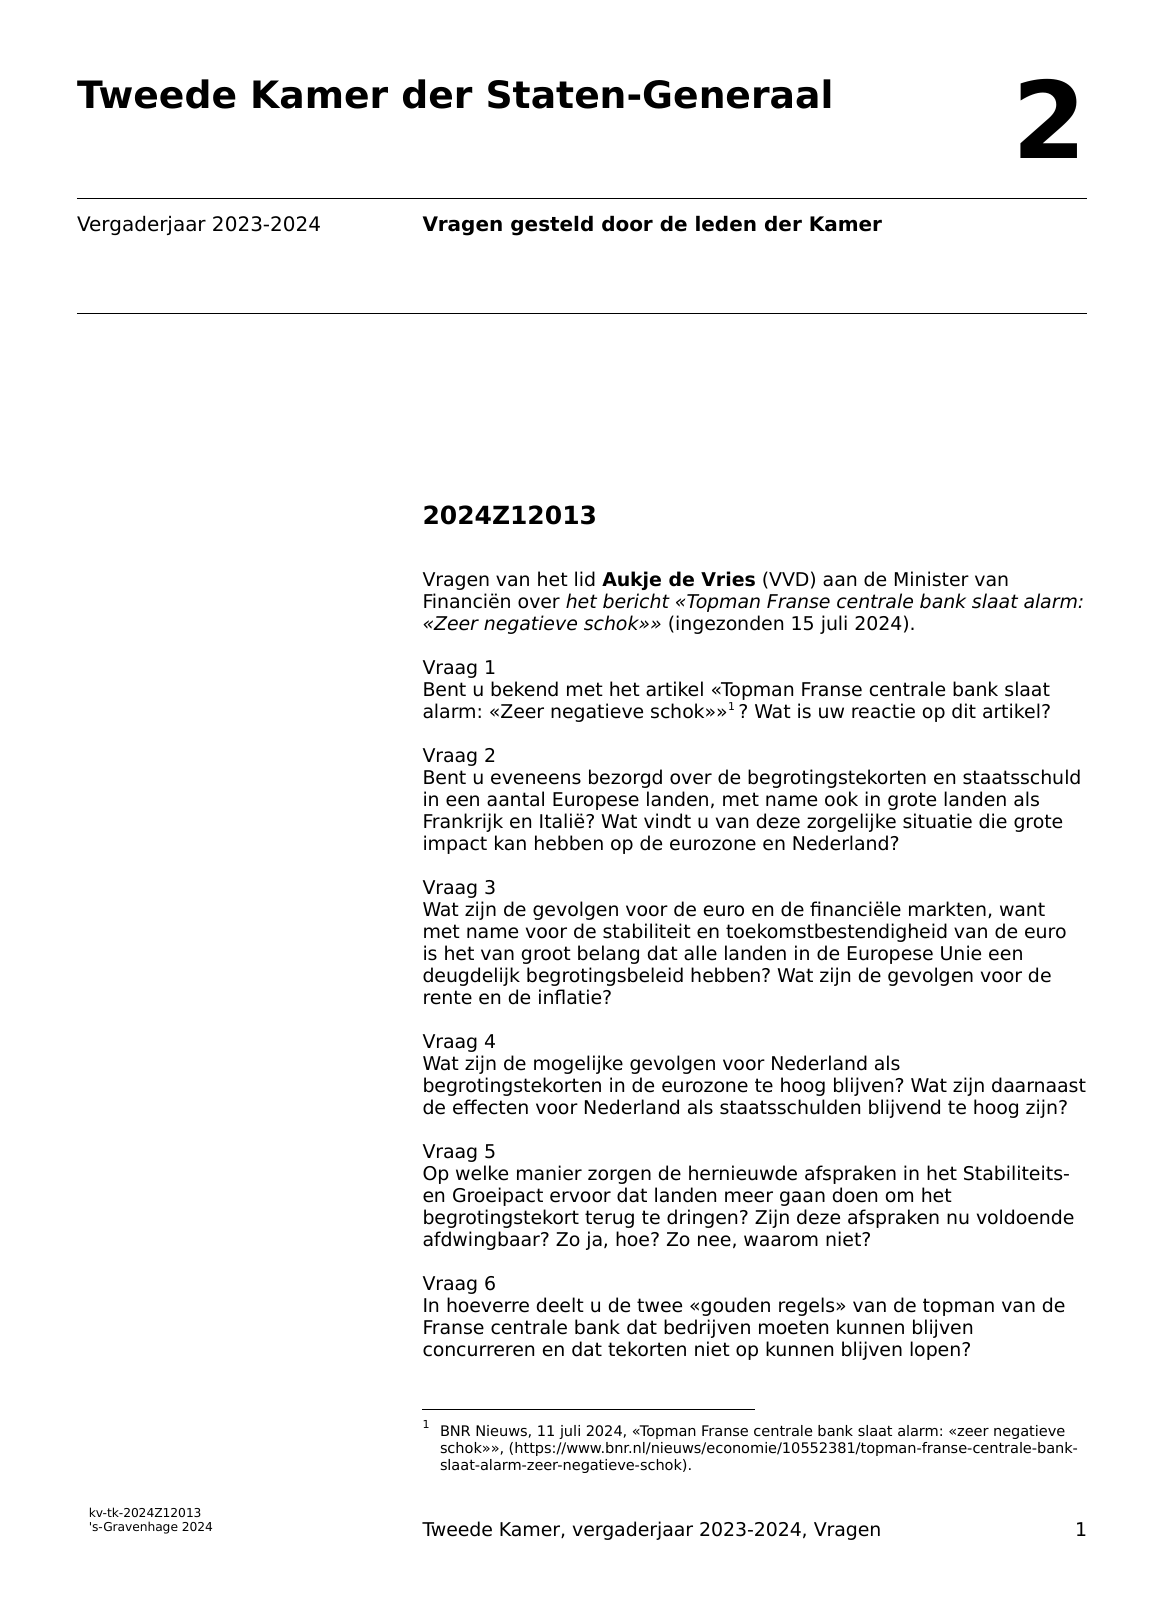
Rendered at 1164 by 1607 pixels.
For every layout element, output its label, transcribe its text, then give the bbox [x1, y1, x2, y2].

text Wat zijn de mogelijke gevolgen voor Nederland als begrotingstekorten in de eurozone te hoog blijven? Wat zijn daarnaast de effecten voor Nederland als staatsschulden blijvend te hoog zijn? [422, 1053, 1087, 1119]
text Vraag 4 [422, 1031, 1087, 1053]
text 2024Z12013 [422, 501, 1087, 531]
text Wat zijn de gevolgen voor de euro en de financiële markten, want met name voor de stabiliteit en toekomstbestendigheid van de euro is het van groot belang dat alle landen in de Europese Unie een deugdelijk begrotingsbeleid hebben? Wat zijn de gevolgen voor de rente en de inflatie? [422, 899, 1087, 1009]
table_cell Vergaderjaar 2023-2024 [77, 199, 422, 313]
table_header 2 [886, 59, 1087, 198]
table_cell Vragen gesteld door de leden der Kamer [422, 199, 1087, 313]
text Op welke manier zorgen de hernieuwde afspraken in het Stabiliteits- en Groeipact ervoor dat landen meer gaan doen om het begrotingstekort terug te dringen? Zijn deze afspraken nu voldoende afdwingbaar? Zo ja, hoe? Zo nee, waarom niet? [422, 1163, 1087, 1251]
table_header Tweede Kamer der Staten-Generaal [77, 59, 886, 198]
text kv-tk-2024Z12013 [88, 1506, 323, 1520]
text 's-Gravenhage 2024 [88, 1520, 323, 1534]
text Vraag 5 [422, 1141, 1087, 1163]
text Bent u eveneens bezorgd over de begrotingstekorten en staatsschuld in een aantal Europese landen, met name ook in grote landen als Frankrijk en Italië? Wat vindt u van deze zorgelijke situatie die grote impact kan hebben op de eurozone en Nederland? [422, 767, 1087, 855]
text Vraag 3 [422, 877, 1087, 899]
text Vraag 6 [422, 1273, 1087, 1295]
text Vraag 1 [422, 657, 1087, 679]
text Bent u bekend met het artikel «Topman Franse centrale bank slaat alarm: «Zeer negatieve schok»»? Wat is uw reactie op dit artikel? [422, 679, 1087, 723]
text BNR Nieuws, 11 juli 2024, «Topman Franse centrale bank slaat alarm: «zeer negatieve schok»», (https://www.bnr.nl/nieuws/economie/10552381/topman-franse-centrale-bank-slaat-alarm-zeer-negatieve-schok). [422, 1418, 1087, 1474]
text In hoeverre deelt u de twee «gouden regels» van de topman van de Franse centrale bank dat bedrijven moeten kunnen blijven concurreren en dat tekorten niet op kunnen blijven lopen? [422, 1295, 1087, 1361]
text Vraag 2 [422, 745, 1087, 767]
text Vragen van het lid Aukje de Vries (VVD) aan de Minister van Financiën over het bericht «Topman Franse centrale bank slaat alarm: «Zeer negatieve schok»» (ingezonden 15 juli 2024). [422, 569, 1087, 635]
